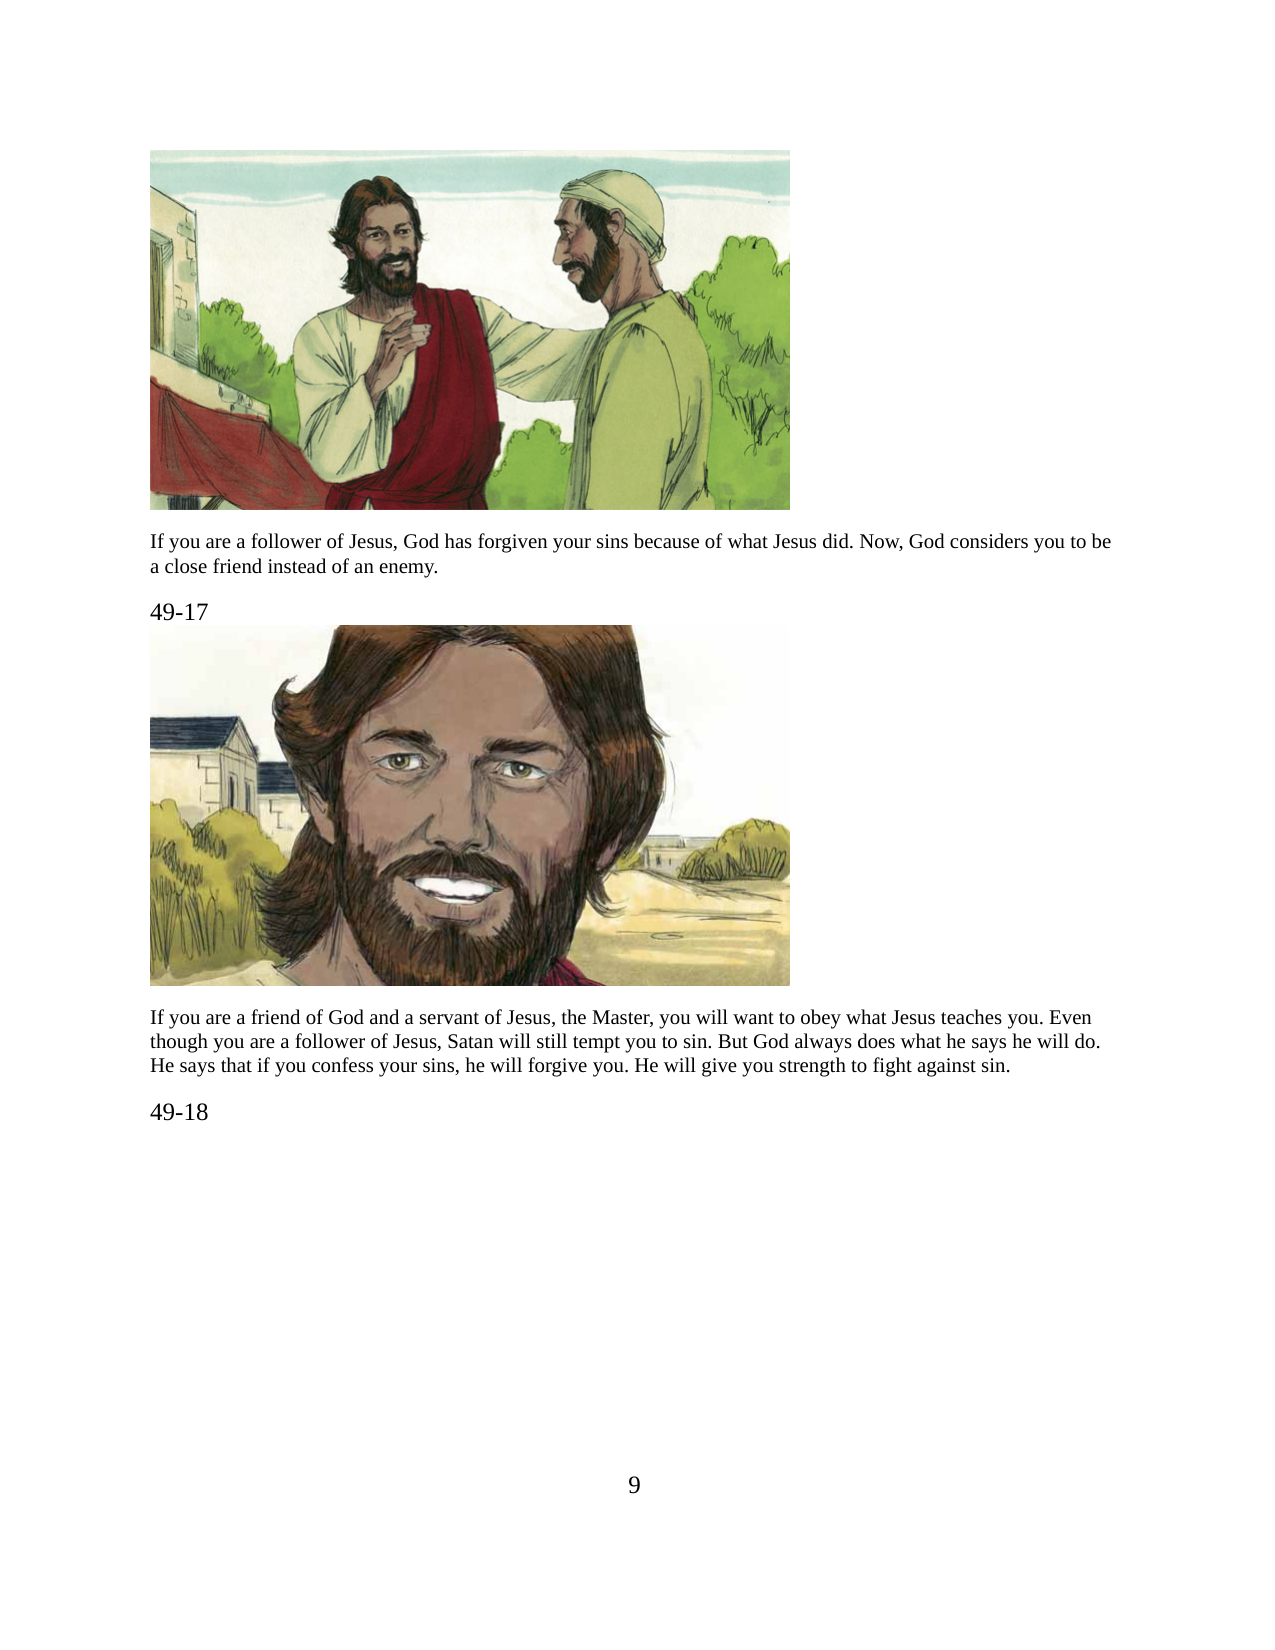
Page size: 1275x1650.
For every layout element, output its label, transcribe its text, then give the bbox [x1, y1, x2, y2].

text If you are a friend of God and a servant of Jesus, the Master, you will want to obey what Jesus teaches you. Even though you are a follower of Jesus, Satan will still tempt you to sin. But God always does what he says he will do. He says that if you confess your sins, he will forgive you. He will give you strength to fight against sin. [150, 1005, 1125, 1077]
subtitle 49-17 [150, 597, 1125, 626]
subtitle 49-18 [150, 1097, 1125, 1126]
picture [150, 625, 790, 986]
picture [150, 150, 790, 510]
text If you are a follower of Jesus, God has forgiven your sins because of what Jesus did. Now, God considers you to be a close friend instead of an enemy. [150, 529, 1125, 578]
